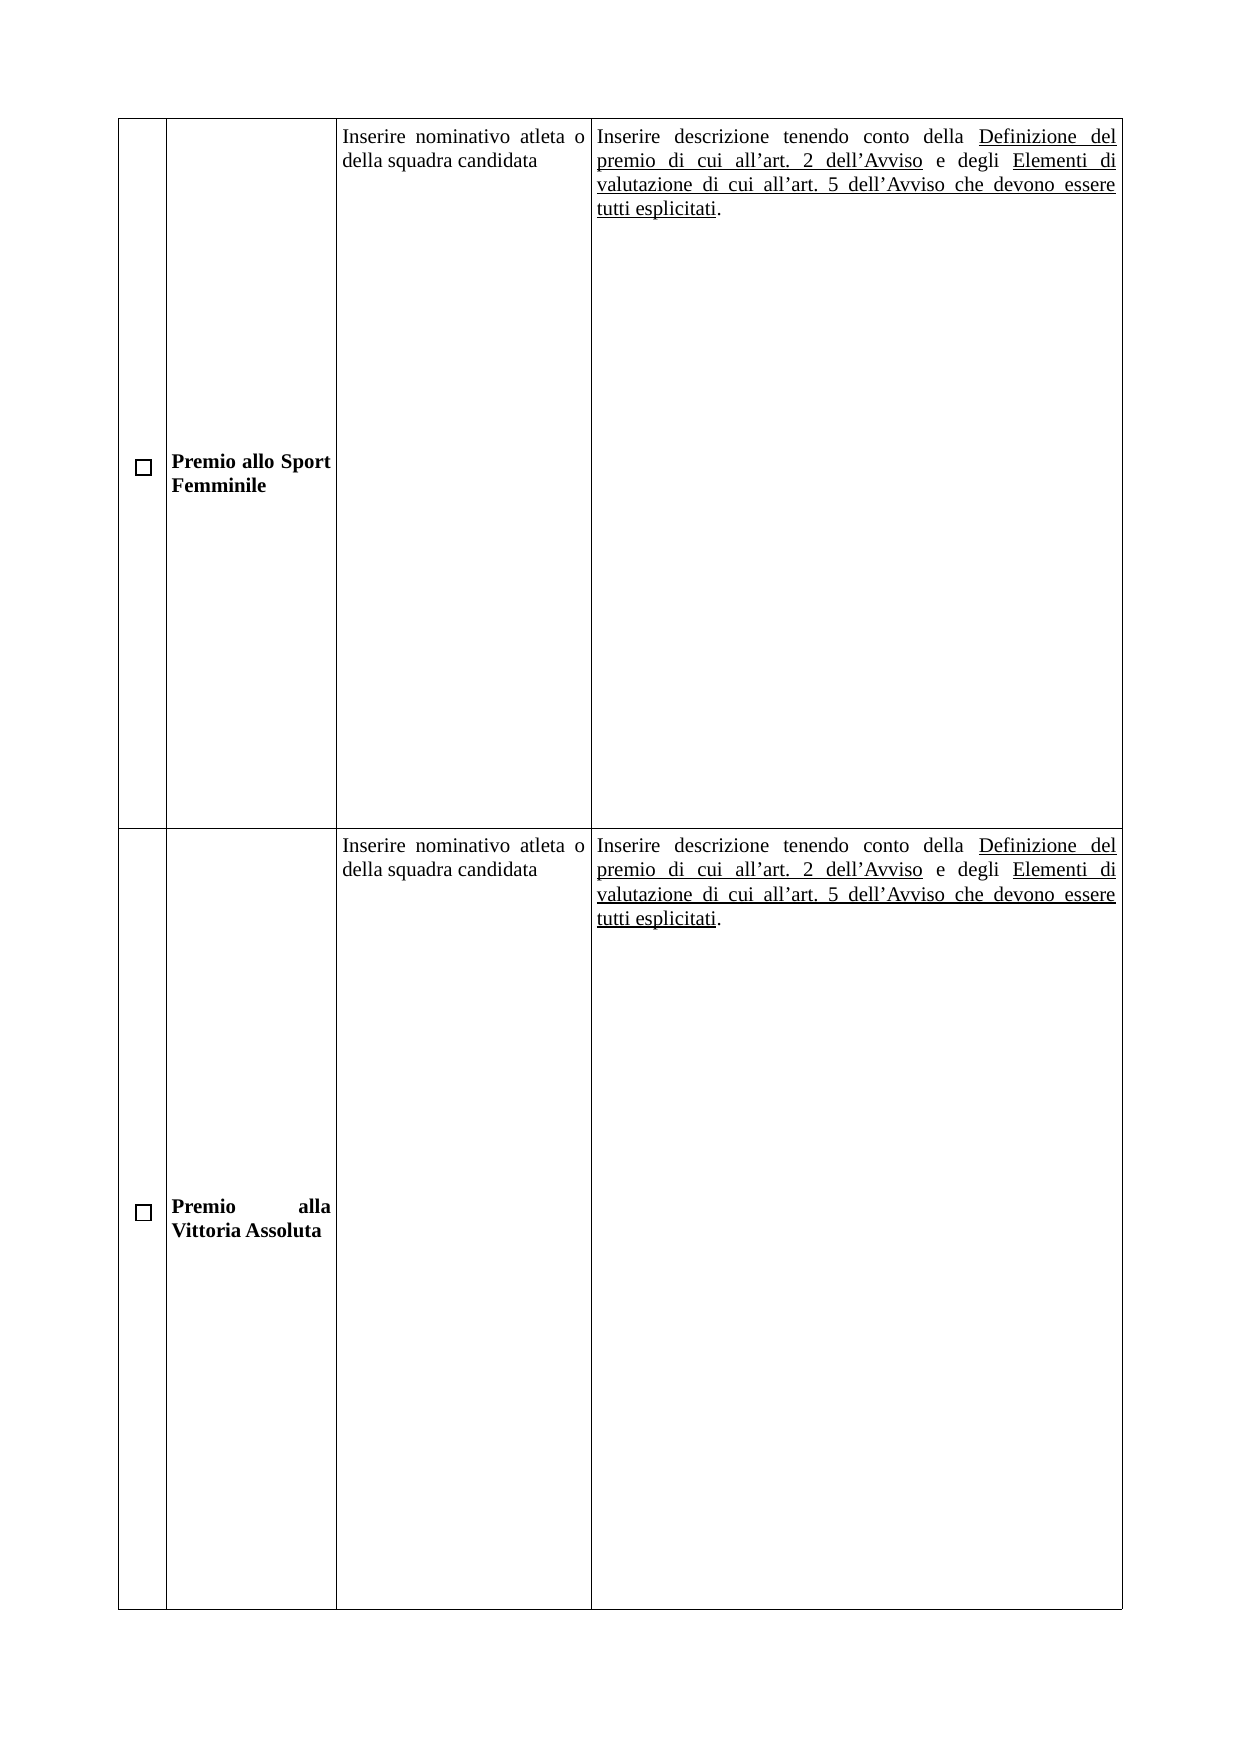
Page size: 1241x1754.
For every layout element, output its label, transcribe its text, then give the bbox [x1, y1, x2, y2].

table_cell Inserire nominativo atleta o della squadra candidata [337, 829, 591, 1609]
table_cell Inserire nominativo atleta o della squadra candidata [337, 119, 591, 827]
table_cell Inserire descrizione tenendo conto della Definizione del premio di cui all’art. 2 dell’Avviso e degli Elementi di valutazione di cui all’art. 5 dell’Avviso che devono essere tutti esplicitati. [592, 119, 1122, 827]
table_cell Premio alla Vittoria Assoluta [167, 829, 336, 1609]
table_cell [119, 119, 166, 827]
table_cell Premio allo Sport Femminile [167, 119, 336, 827]
table_cell Inserire descrizione tenendo conto della Definizione del premio di cui all’art. 2 dell’Avviso e degli Elementi di valutazione di cui all’art. 5 dell’Avviso che devono essere tutti esplicitati. [592, 829, 1122, 1609]
table_cell [119, 829, 166, 1609]
